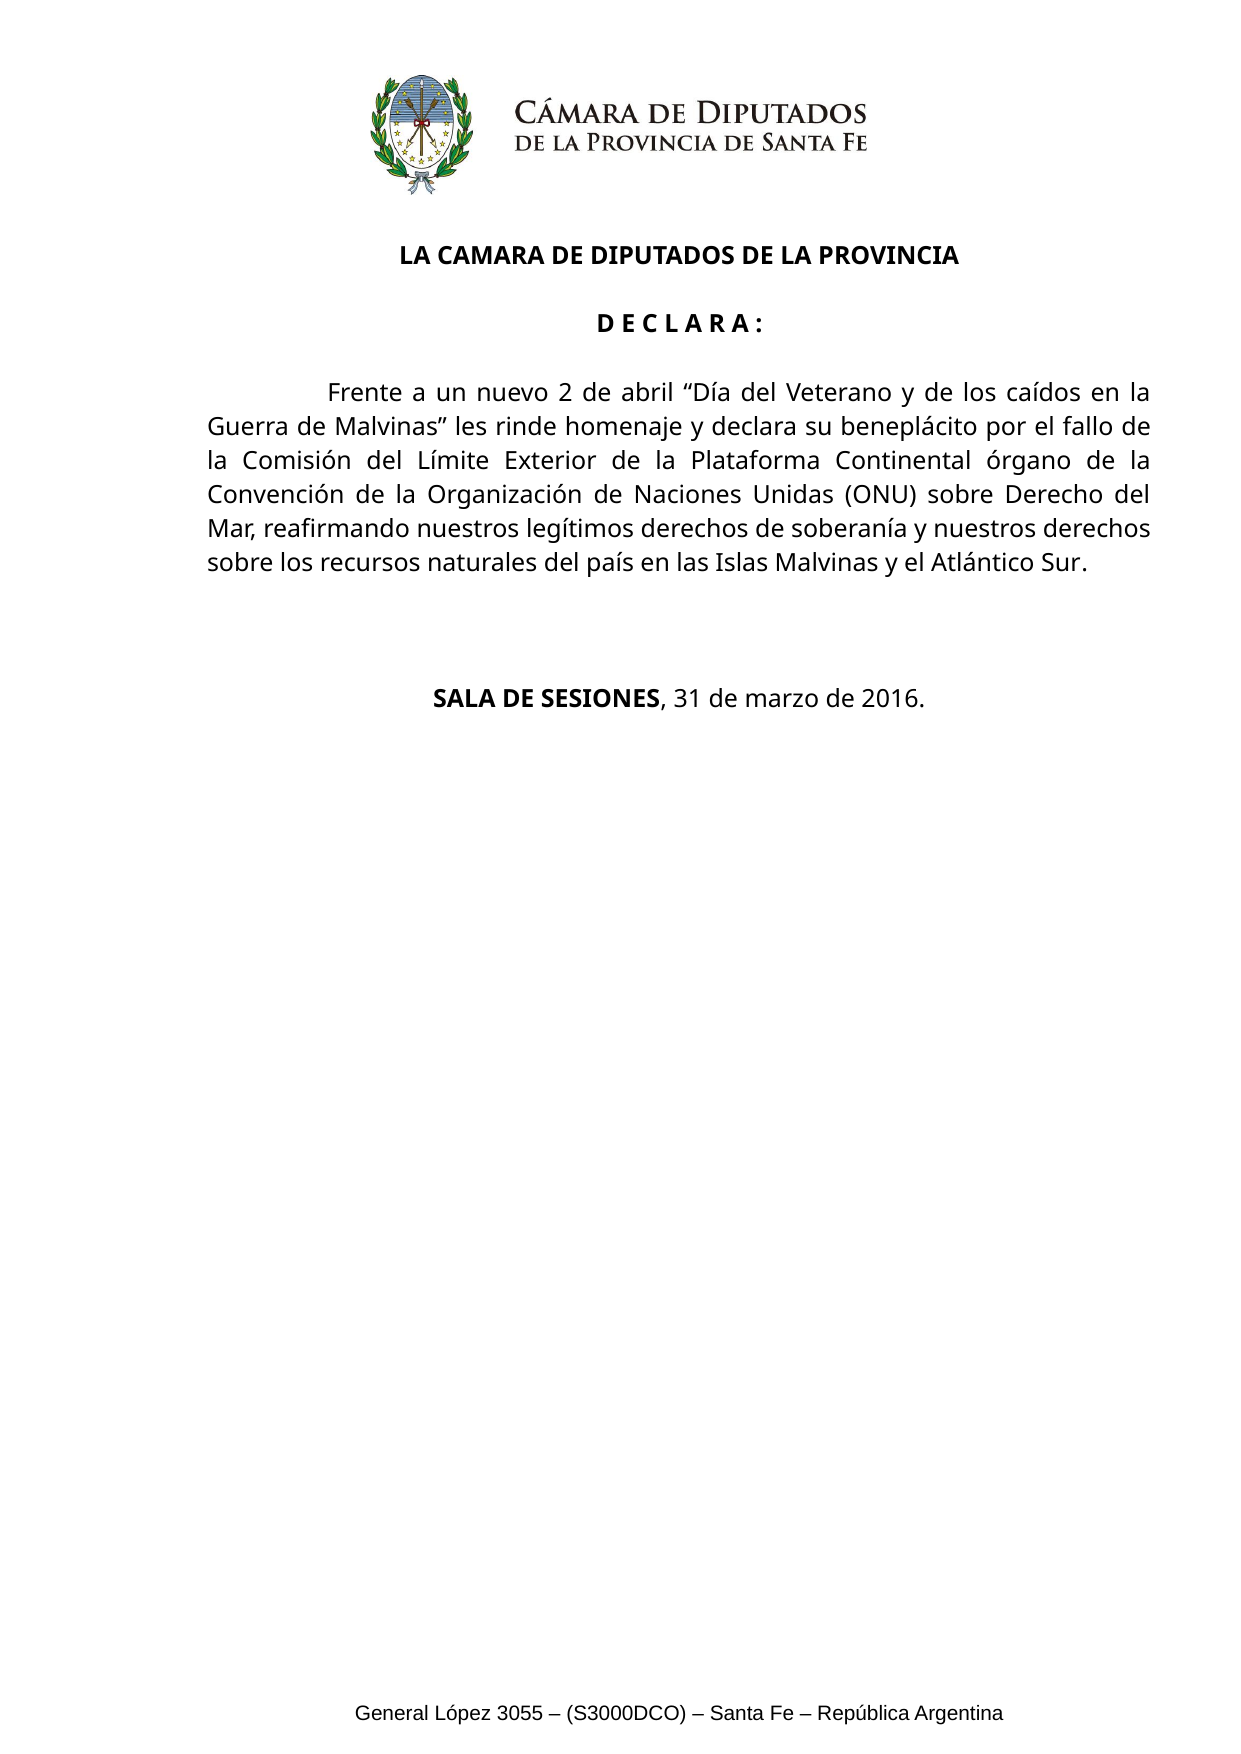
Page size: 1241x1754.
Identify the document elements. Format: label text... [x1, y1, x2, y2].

text LA CAMARA DE DIPUTADOS DE LA PROVINCIA [207, 238, 1152, 272]
text SALA DE SESIONES, 31 de marzo de 2016. [207, 681, 1152, 715]
text Frente a un nuevo 2 de abril “Día del Veterano y de los caídos en la Guerra de Malvinas” les rinde homenaje y declara su beneplácito por el fallo de la Comisión del Límite Exterior de la Plataforma Continental órgano de la Convención de la Organización de Naciones Unidas (ONU) sobre Derecho del Mar, reafirmando nuestros legítimos derechos de soberanía y nuestros derechos sobre los recursos naturales del país en las Islas Malvinas y el Atlántico Sur. [207, 374, 1152, 579]
text D E C L A R A : [207, 306, 1152, 340]
picture [370, 75, 867, 199]
